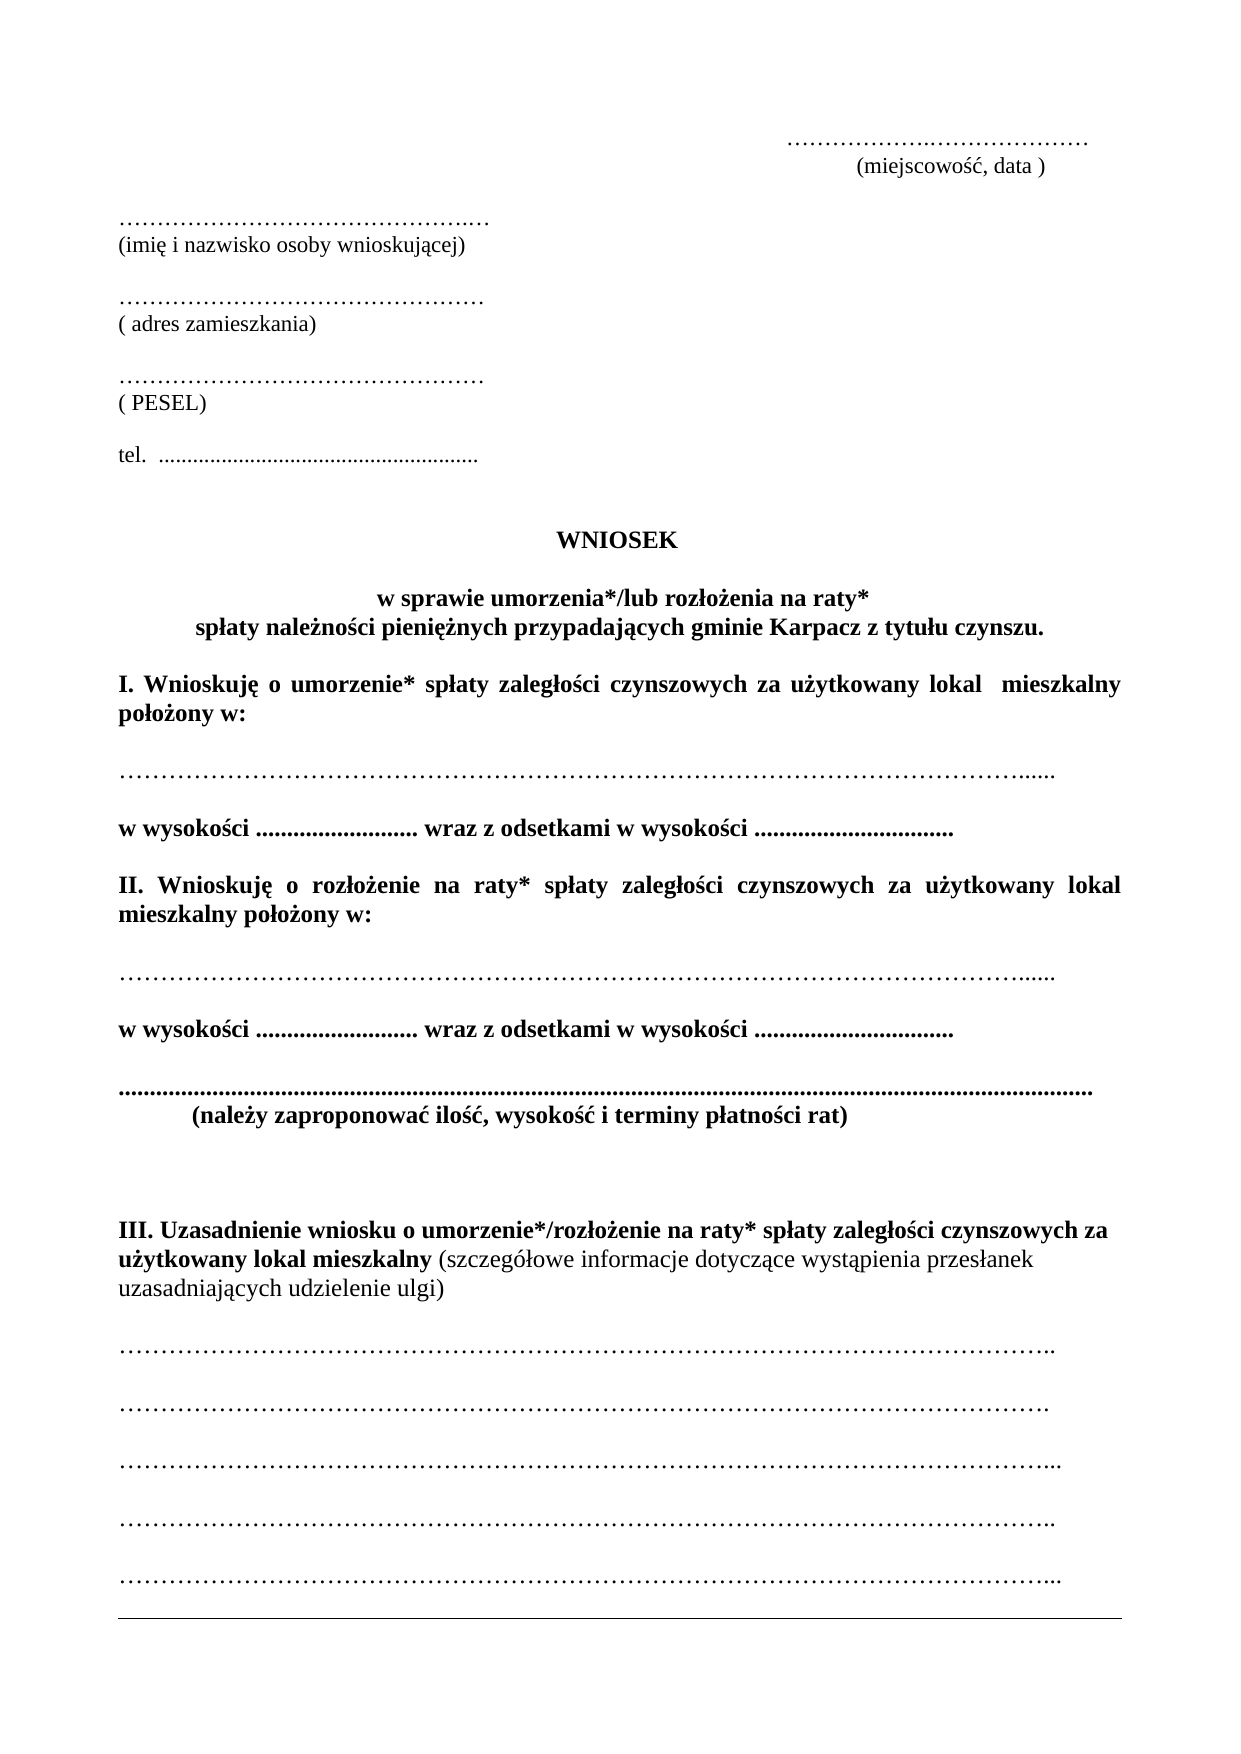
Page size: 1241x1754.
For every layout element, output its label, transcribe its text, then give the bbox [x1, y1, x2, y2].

text (należy zaproponować ilość, wysokość i terminy płatności rat) [118, 1100, 1122, 1129]
text (imię i nazwisko osoby wnioskującej) [118, 231, 1122, 257]
text w sprawie umorzenia*/lub rozłożenia na raty* [118, 583, 1122, 612]
text ……………………………………….… [118, 204, 1122, 231]
text ………………………………………… ( adres zamieszkania) [118, 283, 1122, 336]
text ………………………………………………………………………………………………...... [118, 957, 1122, 985]
text tel. ........................................................ [118, 442, 1122, 468]
text ………………………………………… ( PESEL) [118, 362, 1122, 415]
text I. Wnioskuję o umorzenie* spłaty zaległości czynszowych za użytkowany lokal mieszkalny położony w: [118, 669, 1122, 727]
text spłaty należności pieniężnych przypadających gminie Karpacz z tytułu czynszu. [118, 612, 1122, 640]
text w wysokości .......................... wraz z odsetkami w wysokości ................................ [118, 1014, 1122, 1043]
text …………………………………………………………………………………………………... [118, 1445, 1122, 1474]
text w wysokości .......................... wraz z odsetkami w wysokości ................................ [118, 813, 1122, 842]
text (miejscowość, data ) [118, 152, 1122, 178]
text …………………………………………………………………………………………………. [118, 1388, 1122, 1417]
text II. Wnioskuję o rozłożenie na raty* spłaty zaległości czynszowych za użytkowany lokal mieszkalny położony w: [118, 870, 1122, 928]
text ………………………………………………………………………………………………….. [118, 1503, 1122, 1532]
text WNIOSEK [118, 525, 1122, 554]
text ……………….………………… [118, 118, 1122, 152]
text ………………………………………………………………………………………………...... [118, 755, 1122, 784]
text ............................................................................................................................................................ [118, 1072, 1122, 1100]
text III. Uzasadnienie wniosku o umorzenie*/rozłożenie na raty* spłaty zaległości czynszowych za użytkowany lokal mieszkalny (szczegółowe informacje dotyczące wystąpienia przesłanek uzasadniających udzielenie ulgi) [118, 1215, 1122, 1302]
text ………………………………………………………………………………………………….. [118, 1330, 1122, 1359]
text …………………………………………………………………………………………………... [118, 1560, 1122, 1589]
